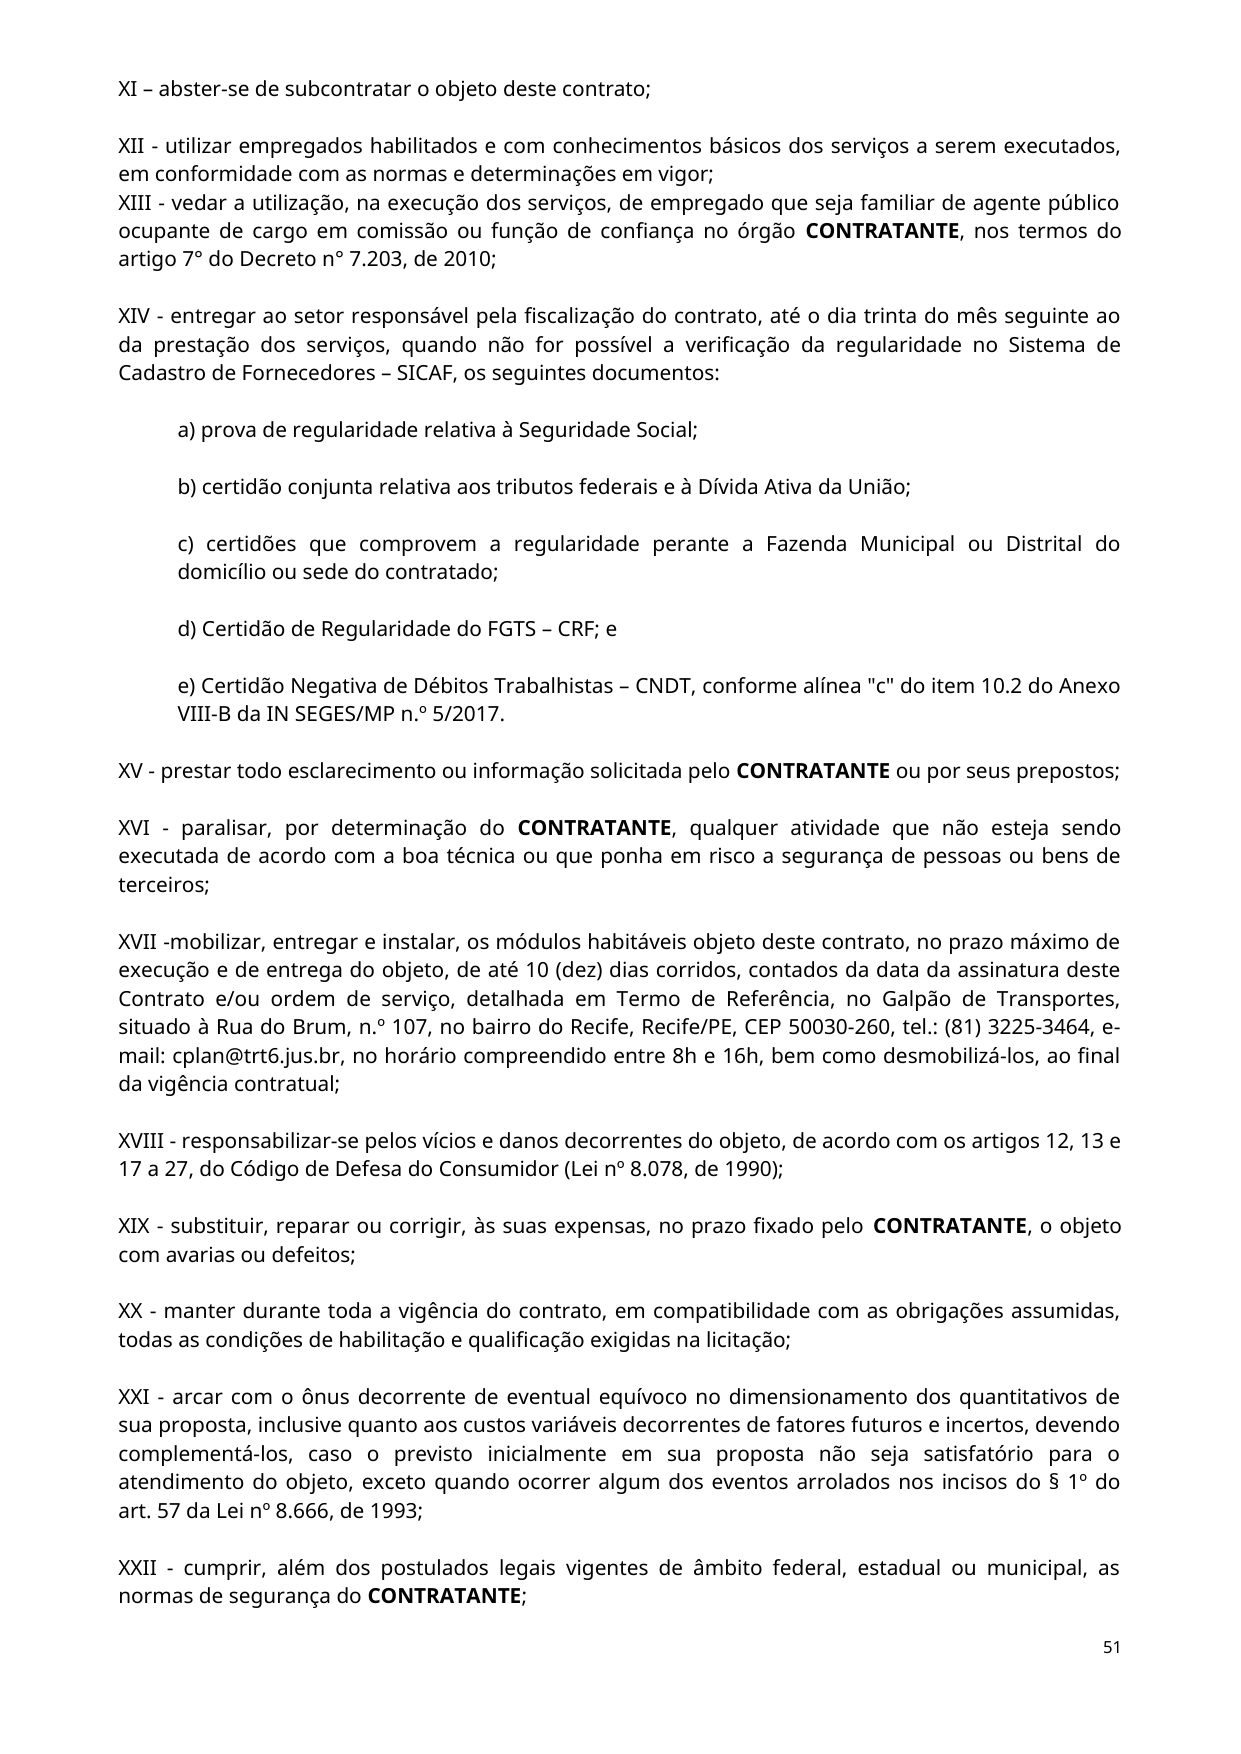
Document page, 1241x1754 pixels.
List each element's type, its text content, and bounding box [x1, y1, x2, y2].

text XVIII - responsabilizar-se pelos vícios e danos decorrentes do objeto, de acordo com os artigos 12, 13 e 17 a 27, do Código de Defesa do Consumidor (Lei nº 8.078, de 1990); [118, 1126, 1122, 1183]
text XI – abster-se de subcontratar o objeto deste contrato; [118, 74, 1122, 102]
text a) prova de regularidade relativa à Seguridade Social; [177, 415, 1122, 443]
text XVI - paralisar, por determinação do CONTRATANTE, qualquer atividade que não esteja sendo executada de acordo com a boa técnica ou que ponha em risco a segurança de pessoas ou bens de terceiros; [118, 813, 1122, 898]
text XXII - cumprir, além dos postulados legais vigentes de âmbito federal, estadual ou municipal, as normas de segurança do CONTRATANTE; [118, 1553, 1122, 1609]
text XV - prestar todo esclarecimento ou informação solicitada pelo CONTRATANTE ou por seus prepostos; [118, 756, 1122, 785]
text b) certidão conjunta relativa aos tributos federais e à Dívida Ativa da União; [177, 472, 1122, 500]
text e) Certidão Negativa de Débitos Trabalhistas – CNDT, conforme alínea "c" do item 10.2 do Anexo VIII-B da IN SEGES/MP n.º 5/2017. [177, 671, 1122, 728]
text XII - utilizar empregados habilitados e com conhecimentos básicos dos serviços a serem executados, em conformidade com as normas e determinações em vigor; [118, 131, 1122, 188]
text XIII - vedar a utilização, na execução dos serviços, de empregado que seja familiar de agente público ocupante de cargo em comissão ou função de confiança no órgão CONTRATANTE, nos termos do artigo 7° do Decreto n° 7.203, de 2010; [118, 188, 1122, 273]
text XVII -mobilizar, entregar e instalar, os módulos habitáveis objeto deste contrato, no prazo máximo de execução e de entrega do objeto, de até 10 (dez) dias corridos, contados da data da assinatura deste Contrato e/ou ordem de serviço, detalhada em Termo de Referência, no Galpão de Transportes, situado à Rua do Brum, n.º 107, no bairro do Recife, Recife/PE, CEP 50030-260, tel.: (81) 3225-3464, e-mail: cplan@trt6.jus.br, no horário compreendido entre 8h e 16h, bem como desmobilizá-los, ao final da vigência contratual; [118, 927, 1122, 1098]
text XX - manter durante toda a vigência do contrato, em compatibilidade com as obrigações assumidas, todas as condições de habilitação e qualificação exigidas na licitação; [118, 1297, 1122, 1353]
text c) certidões que comprovem a regularidade perante a Fazenda Municipal ou Distrital do domicílio ou sede do contratado; [177, 529, 1122, 586]
text d) Certidão de Regularidade do FGTS – CRF; e [177, 614, 1122, 643]
text XXI - arcar com o ônus decorrente de eventual equívoco no dimensionamento dos quantitativos de sua proposta, inclusive quanto aos custos variáveis decorrentes de fatores futuros e incertos, devendo complementá-los, caso o previsto inicialmente em sua proposta não seja satisfatório para o atendimento do objeto, exceto quando ocorrer algum dos eventos arrolados nos incisos do § 1º do art. 57 da Lei nº 8.666, de 1993; [118, 1382, 1122, 1524]
text XIX - substituir, reparar ou corrigir, às suas expensas, no prazo fixado pelo CONTRATANTE, o objeto com avarias ou defeitos; [118, 1211, 1122, 1268]
text XIV - entregar ao setor responsável pela fiscalização do contrato, até o dia trinta do mês seguinte ao da prestação dos serviços, quando não for possível a verificação da regularidade no Sistema de Cadastro de Fornecedores – SICAF, os seguintes documentos: [118, 301, 1122, 387]
